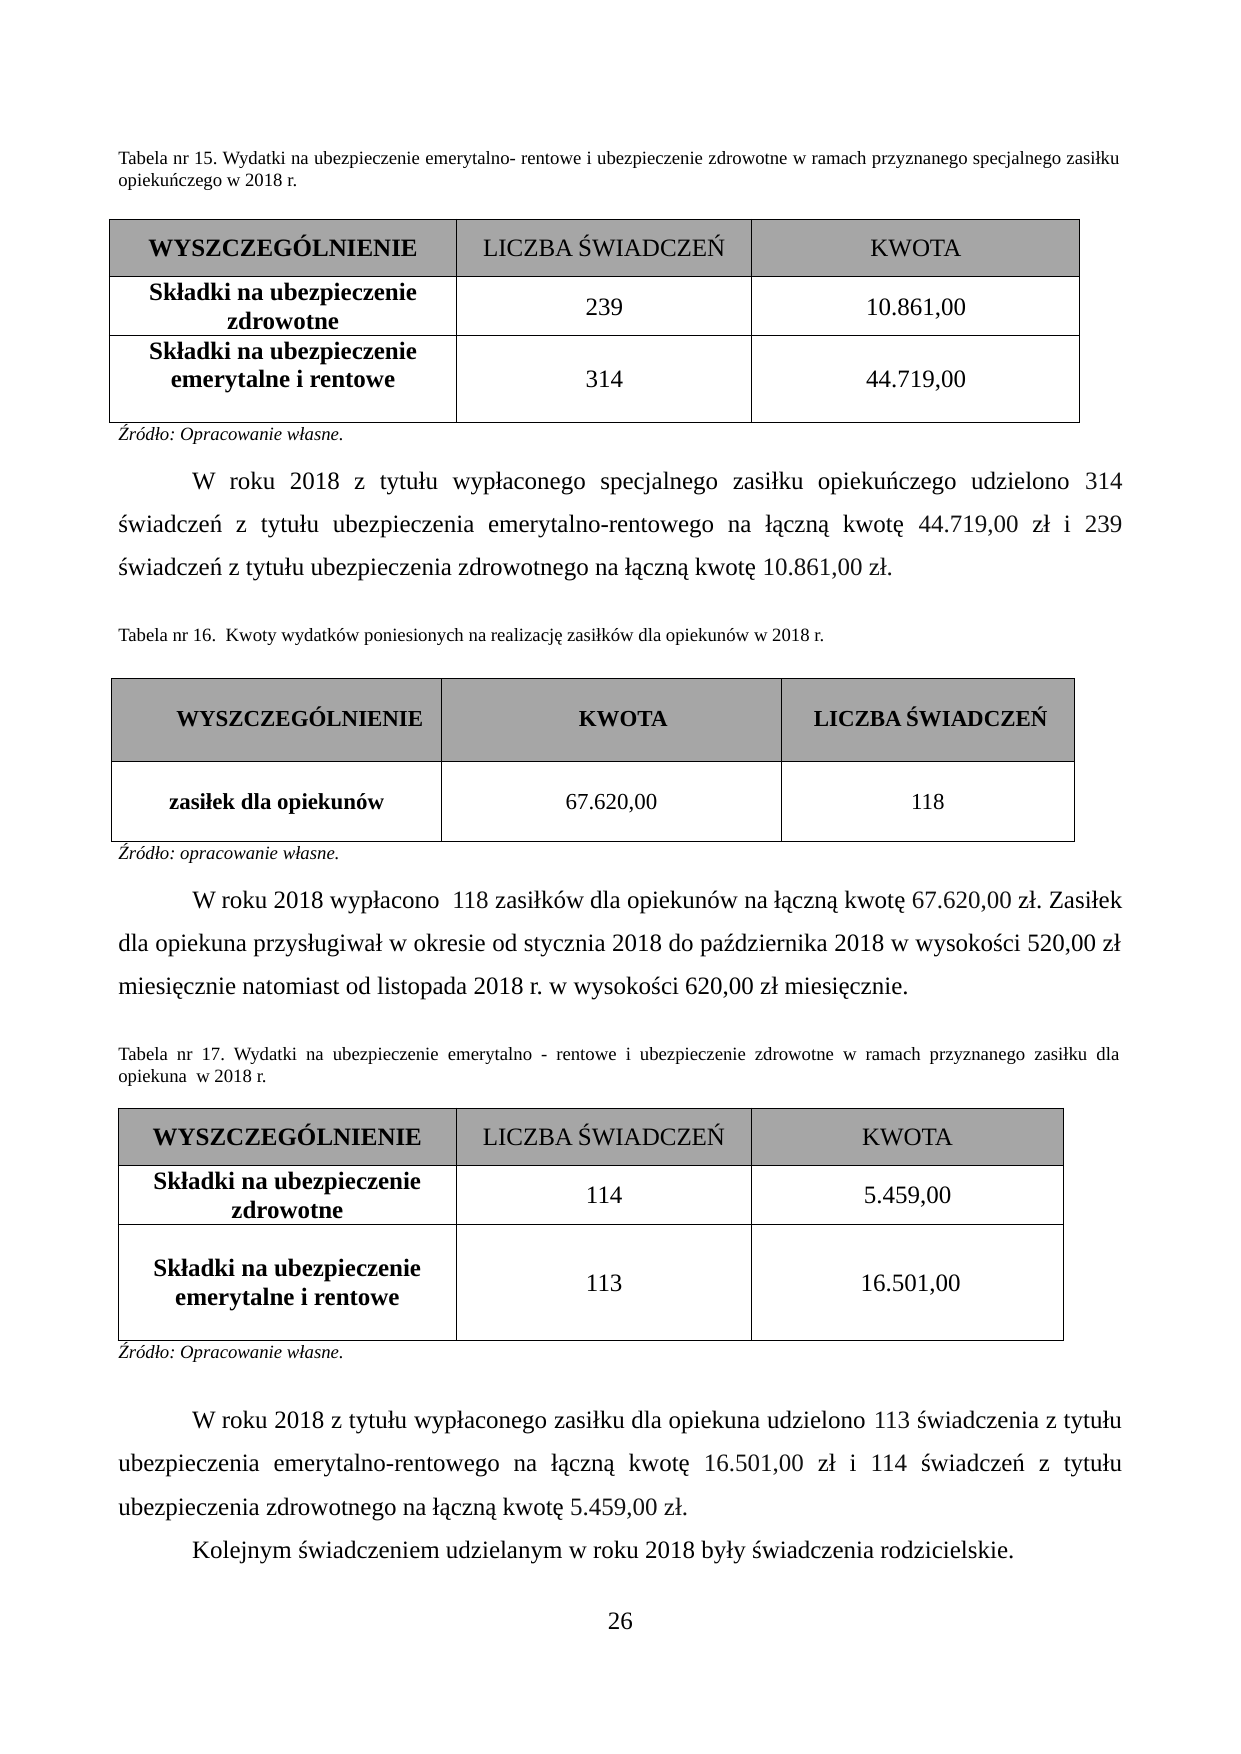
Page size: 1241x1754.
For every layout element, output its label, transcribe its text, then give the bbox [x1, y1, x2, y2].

table_cell 314 [457, 336, 751, 422]
table_cell 114 [457, 1166, 751, 1224]
table_cell 118 [782, 762, 1074, 841]
text Źródło: Opracowanie własne. [118, 1341, 1122, 1362]
text W roku 2018 z tytułu wypłaconego specjalnego zasiłku opiekuńczego udzielono 314 świadczeń z tytułu ubezpieczenia emerytalno-rentowego na łączną kwotę 44.719,00 zł i 239 świadczeń z tytułu ubezpieczenia zdrowotnego na łączną kwotę 10.861,00 zł. [118, 466, 1122, 581]
table_cell 44.719,00 [752, 336, 1079, 422]
table_cell 10.861,00 [752, 277, 1079, 335]
table_header LICZBA ŚWIADCZEŃ [782, 679, 1074, 761]
table_header WYSZCZEGÓLNIENIE [110, 220, 456, 276]
table_cell 5.459,00 [752, 1166, 1063, 1224]
table_header LICZBA ŚWIADCZEŃ [457, 220, 751, 276]
table_cell 239 [457, 277, 751, 335]
table_cell Składki na ubezpieczenie zdrowotne [119, 1166, 456, 1224]
table_header WYSZCZEGÓLNIENIE [119, 1109, 456, 1165]
table_header KWOTA [752, 1109, 1063, 1165]
table_cell Składki na ubezpieczenie emerytalne i rentowe [119, 1225, 456, 1340]
text Tabela nr 15. Wydatki na ubezpieczenie emerytalno- rentowe i ubezpieczenie zdrowotne w ramach przyznanego specjalnego zasiłku opiekuńczego w 2018 r. [118, 118, 1122, 190]
text W roku 2018 wypłacono 118 zasiłków dla opiekunów na łączną kwotę 67.620,00 zł. Zasiłek dla opiekuna przysługiwał w okresie od stycznia 2018 do października 2018 w wysokości 520,00 zł miesięcznie natomiast od listopada 2018 r. w wysokości 620,00 zł miesięcznie. [118, 885, 1122, 1000]
table_header KWOTA [442, 679, 781, 761]
text Tabela nr 17. Wydatki na ubezpieczenie emerytalno - rentowe i ubezpieczenie zdrowotne w ramach przyznanego zasiłku dla opiekuna w 2018 r. [118, 1043, 1122, 1086]
table_cell Składki na ubezpieczenie emerytalne i rentowe [110, 336, 456, 422]
text Źródło: Opracowanie własne. [118, 423, 1122, 444]
text W roku 2018 z tytułu wypłaconego zasiłku dla opiekuna udzielono 113 świadczenia z tytułu ubezpieczenia emerytalno-rentowego na łączną kwotę 16.501,00 zł i 114 świadczeń z tytułu ubezpieczenia zdrowotnego na łączną kwotę 5.459,00 zł. [118, 1405, 1122, 1520]
text Kolejnym świadczeniem udzielanym w roku 2018 były świadczenia rodzicielskie. [118, 1535, 1122, 1563]
table_cell 113 [457, 1225, 751, 1340]
table_header LICZBA ŚWIADCZEŃ [457, 1109, 751, 1165]
table_cell zasiłek dla opiekunów [112, 762, 441, 841]
table_header KWOTA [752, 220, 1079, 276]
table_cell 67.620,00 [442, 762, 781, 841]
table_cell 16.501,00 [752, 1225, 1063, 1340]
text Źródło: opracowanie własne. [118, 842, 1122, 863]
text Tabela nr 16. Kwoty wydatków poniesionych na realizację zasiłków dla opiekunów w 2018 r. [118, 624, 1122, 646]
table_header WYSZCZEGÓLNIENIE [112, 679, 441, 761]
table_cell Składki na ubezpieczenie zdrowotne [110, 277, 456, 335]
